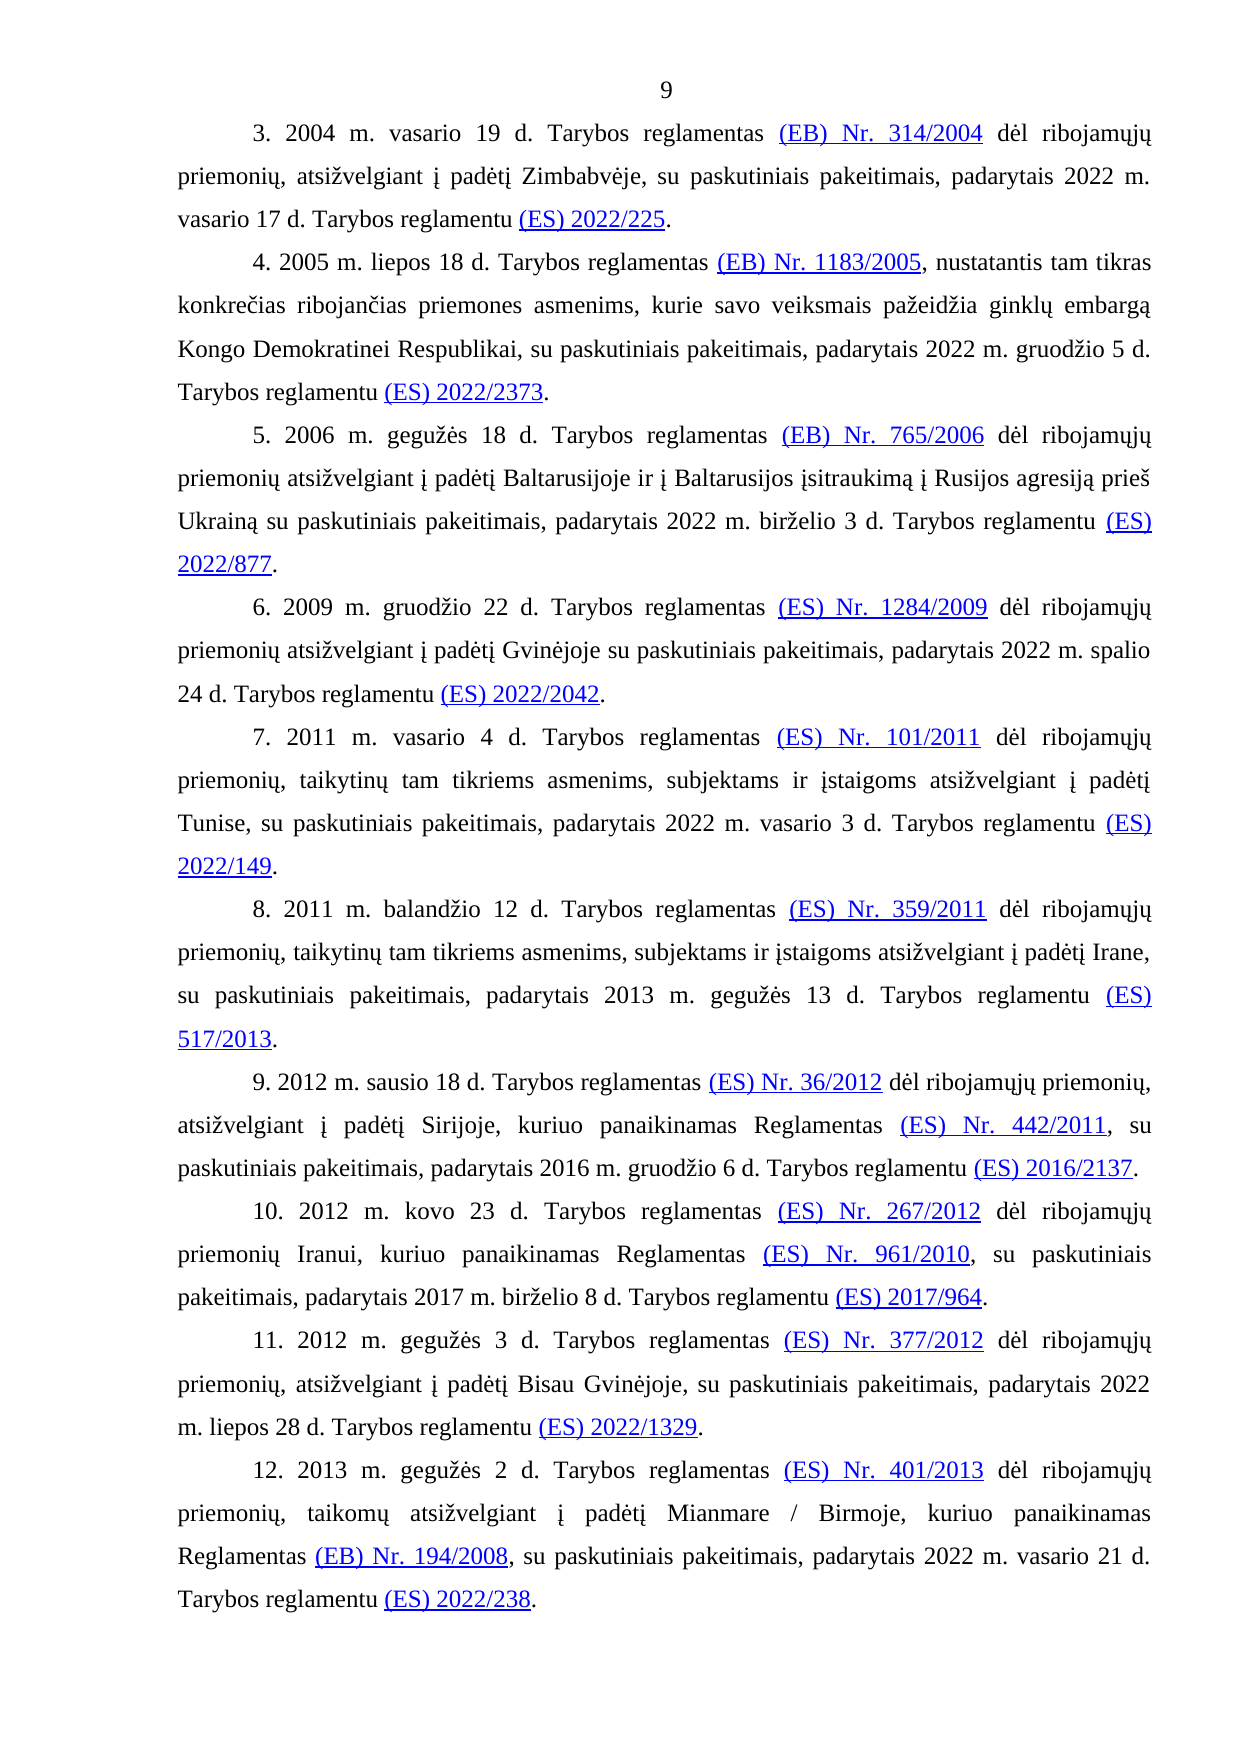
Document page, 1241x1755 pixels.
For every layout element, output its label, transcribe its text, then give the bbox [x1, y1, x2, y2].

text 12. 2013 m. gegužės 2 d. Tarybos reglamentas (ES) Nr. 401/2013 dėl ribojamųjų priemonių, taikomų atsižvelgiant į padėtį Mianmare / Birmoje, kuriuo panaikinamas Reglamentas (EB) Nr. 194/2008, su paskutiniais pakeitimais, padarytais 2022 m. vasario 21 d. Tarybos reglamentu (ES) 2022/238. [177, 1455, 1152, 1613]
text 4. 2005 m. liepos 18 d. Tarybos reglamentas (EB) Nr. 1183/2005, nustatantis tam tikras konkrečias ribojančias priemones asmenims, kurie savo veiksmais pažeidžia ginklų embargą Kongo Demokratinei Respublikai, su paskutiniais pakeitimais, padarytais 2022 m. gruodžio 5 d. Tarybos reglamentu (ES) 2022/2373. [177, 247, 1152, 406]
text 10. 2012 m. kovo 23 d. Tarybos reglamentas (ES) Nr. 267/2012 dėl ribojamųjų priemonių Iranui, kuriuo panaikinamas Reglamentas (ES) Nr. 961/2010, su paskutiniais pakeitimais, padarytais 2017 m. birželio 8 d. Tarybos reglamentu (ES) 2017/964. [177, 1196, 1152, 1311]
text 3. 2004 m. vasario 19 d. Tarybos reglamentas (EB) Nr. 314/2004 dėl ribojamųjų priemonių, atsižvelgiant į padėtį Zimbabvėje, su paskutiniais pakeitimais, padarytais 2022 m. vasario 17 d. Tarybos reglamentu (ES) 2022/225. [177, 118, 1152, 233]
text 7. 2011 m. vasario 4 d. Tarybos reglamentas (ES) Nr. 101/2011 dėl ribojamųjų priemonių, taikytinų tam tikriems asmenims, subjektams ir įstaigoms atsižvelgiant į padėtį Tunise, su paskutiniais pakeitimais, padarytais 2022 m. vasario 3 d. Tarybos reglamentu (ES) 2022/149. [177, 722, 1152, 880]
text 9. 2012 m. sausio 18 d. Tarybos reglamentas (ES) Nr. 36/2012 dėl ribojamųjų priemonių, atsižvelgiant į padėtį Sirijoje, kuriuo panaikinamas Reglamentas (ES) Nr. 442/2011, su paskutiniais pakeitimais, padarytais 2016 m. gruodžio 6 d. Tarybos reglamentu (ES) 2016/2137. [177, 1067, 1152, 1182]
text 6. 2009 m. gruodžio 22 d. Tarybos reglamentas (ES) Nr. 1284/2009 dėl ribojamųjų priemonių atsižvelgiant į padėtį Gvinėjoje su paskutiniais pakeitimais, padarytais 2022 m. spalio 24 d. Tarybos reglamentu (ES) 2022/2042. [177, 592, 1152, 707]
text 8. 2011 m. balandžio 12 d. Tarybos reglamentas (ES) Nr. 359/2011 dėl ribojamųjų priemonių, taikytinų tam tikriems asmenims, subjektams ir įstaigoms atsižvelgiant į padėtį Irane, su paskutiniais pakeitimais, padarytais 2013 m. gegužės 13 d. Tarybos reglamentu (ES) 517/2013. [177, 894, 1152, 1052]
text 11. 2012 m. gegužės 3 d. Tarybos reglamentas (ES) Nr. 377/2012 dėl ribojamųjų priemonių, atsižvelgiant į padėtį Bisau Gvinėjoje, su paskutiniais pakeitimais, padarytais 2022 m. liepos 28 d. Tarybos reglamentu (ES) 2022/1329. [177, 1326, 1152, 1441]
text 5. 2006 m. gegužės 18 d. Tarybos reglamentas (EB) Nr. 765/2006 dėl ribojamųjų priemonių atsižvelgiant į padėtį Baltarusijoje ir į Baltarusijos įsitraukimą į Rusijos agresiją prieš Ukrainą su paskutiniais pakeitimais, padarytais 2022 m. birželio 3 d. Tarybos reglamentu (ES) 2022/877. [177, 420, 1152, 578]
